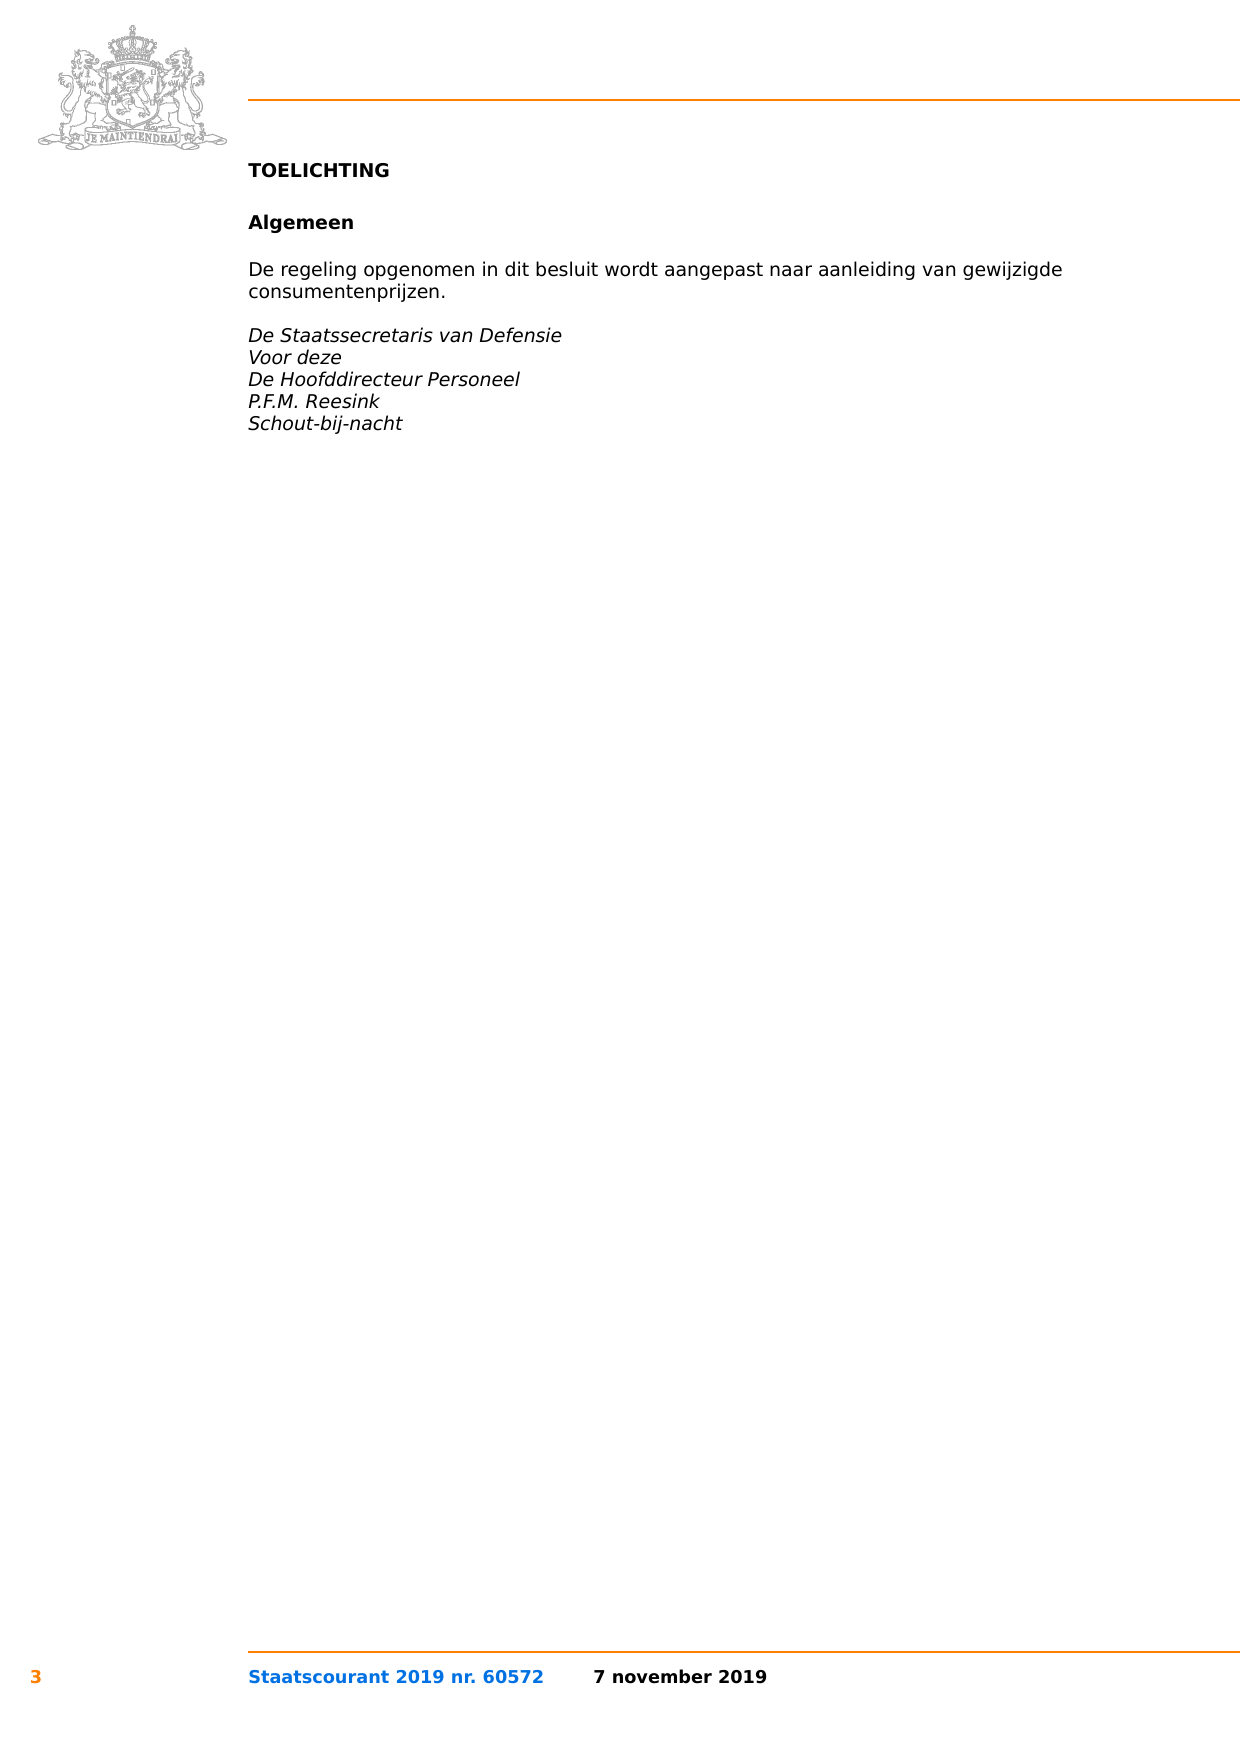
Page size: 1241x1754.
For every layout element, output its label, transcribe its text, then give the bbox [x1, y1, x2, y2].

text De regeling opgenomen in dit besluit wordt aangepast naar aanleiding van gewijzigde consumentenprijzen. [248, 259, 1163, 303]
picture [38, 25, 227, 150]
subtitle TOELICHTING [248, 160, 1163, 182]
text De Staatssecretaris van Defensie Voor deze De Hoofddirecteur Personeel P.F.M. Reesink Schout-bij-nacht [248, 325, 1163, 434]
subtitle Algemeen [248, 212, 1163, 234]
